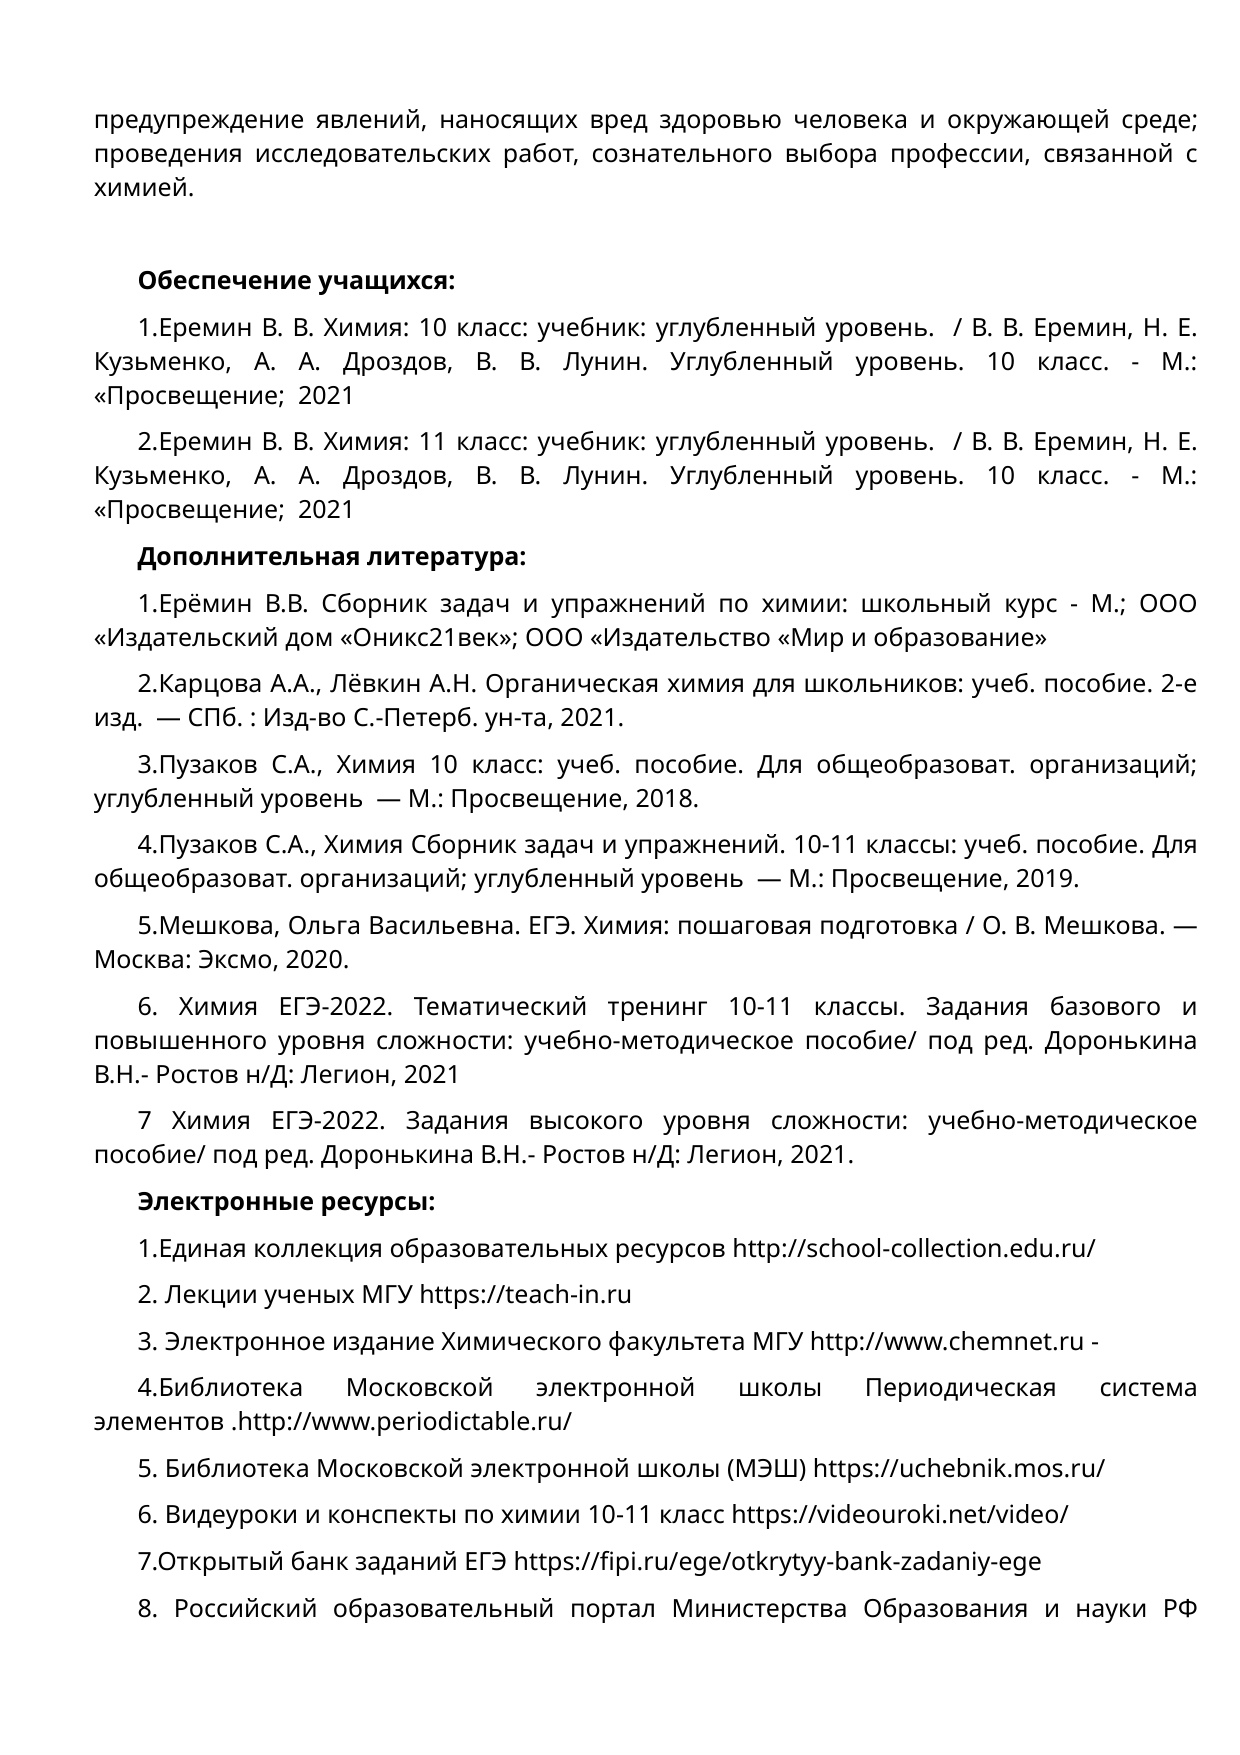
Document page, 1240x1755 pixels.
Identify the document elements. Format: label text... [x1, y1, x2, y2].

text 3. Электронное издание Химического факультета МГУ http://www.chemnet.ru - [93, 1323, 1199, 1357]
text Обеспечение учащихся: [93, 263, 1199, 297]
text 5.Мешкова, Ольга Васильевна. ЕГЭ. Химия: пошаговая подготовка / О. В. Мешкова. — Москва: Эксмо, 2020. [93, 908, 1199, 976]
text 4.Библиотека Московской электронной школы Периодическая система элементов .http://www.periodictable.ru/ [93, 1370, 1199, 1438]
text 5. Библиотека Московской электронной школы (МЭШ) https://uchebnik.mos.ru/ [93, 1451, 1199, 1484]
text 8. Российский образовательный портал Министерства Образования и науки РФ [93, 1590, 1199, 1624]
text Электронные ресурсы: [93, 1184, 1199, 1218]
text 3.Пузаков С.А., Химия 10 класс: учеб. пособие. Для общеобразоват. организаций; углубленный уровень — М.: Просвещение, 2018. [93, 746, 1199, 814]
text 1.Единая коллекция образовательных ресурсов http://school-collection.edu.ru/ [93, 1230, 1199, 1264]
text Дополнительная литература: [93, 539, 1199, 573]
text 2. Лекции ученых МГУ https://teach-in.ru [93, 1277, 1199, 1311]
text 7.Открытый банк заданий ЕГЭ https://fipi.ru/ege/otkrytyy-bank-zadaniy-ege [93, 1544, 1199, 1578]
text 6. Химия ЕГЭ-2022. Тематический тренинг 10-11 классы. Задания базового и повышенного уровня сложности: учебно-методическое пособие/ под ред. Доронькина В.Н.- Ростов н/Д: Легион, 2021 [93, 988, 1199, 1091]
text 7 Химия ЕГЭ-2022. Задания высокого уровня сложности: учебно-методическое пособие/ под ред. Доронькина В.Н.- Ростов н/Д: Легион, 2021. [93, 1103, 1199, 1171]
text предупреждение явлений, наносящих вред здоровью человека и окружающей среде; проведения исследовательских работ, сознательного выбора профессии, связанной с химией. [93, 101, 1199, 204]
text 6. Видеуроки и конспекты по химии 10-11 класс https://videouroki.net/video/ [93, 1497, 1199, 1531]
text 2.Еремин В. В. Химия: 11 класс: учебник: углубленный уровень. / В. В. Еремин, Н. Е. Кузьменко, А. А. Дроздов, В. В. Лунин. Углубленный уровень. 10 класс. - М.: «Просвещение; 2021 [93, 424, 1199, 526]
text 1.Еремин В. В. Химия: 10 класс: учебник: углубленный уровень. / В. В. Еремин, Н. Е. Кузьменко, А. А. Дроздов, В. В. Лунин. Углубленный уровень. 10 класс. - М.: «Просвещение; 2021 [93, 309, 1199, 411]
text 1.Ерёмин В.В. Сборник задач и упражнений по химии: школьный курс - М.; ООО «Издательский дом «Оникс21век»; ООО «Издательство «Мир и образование» [93, 585, 1199, 653]
text 2.Карцова А.А., Лёвкин А.Н. Органическая химия для школьников: учеб. пособие. 2-е изд. — СПб. : Изд-во С.-Петерб. ун-та, 2021. [93, 666, 1199, 734]
text 4.Пузаков С.А., Химия Сборник задач и упражнений. 10-11 классы: учеб. пособие. Для общеобразоват. организаций; углубленный уровень — М.: Просвещение, 2019. [93, 827, 1199, 895]
